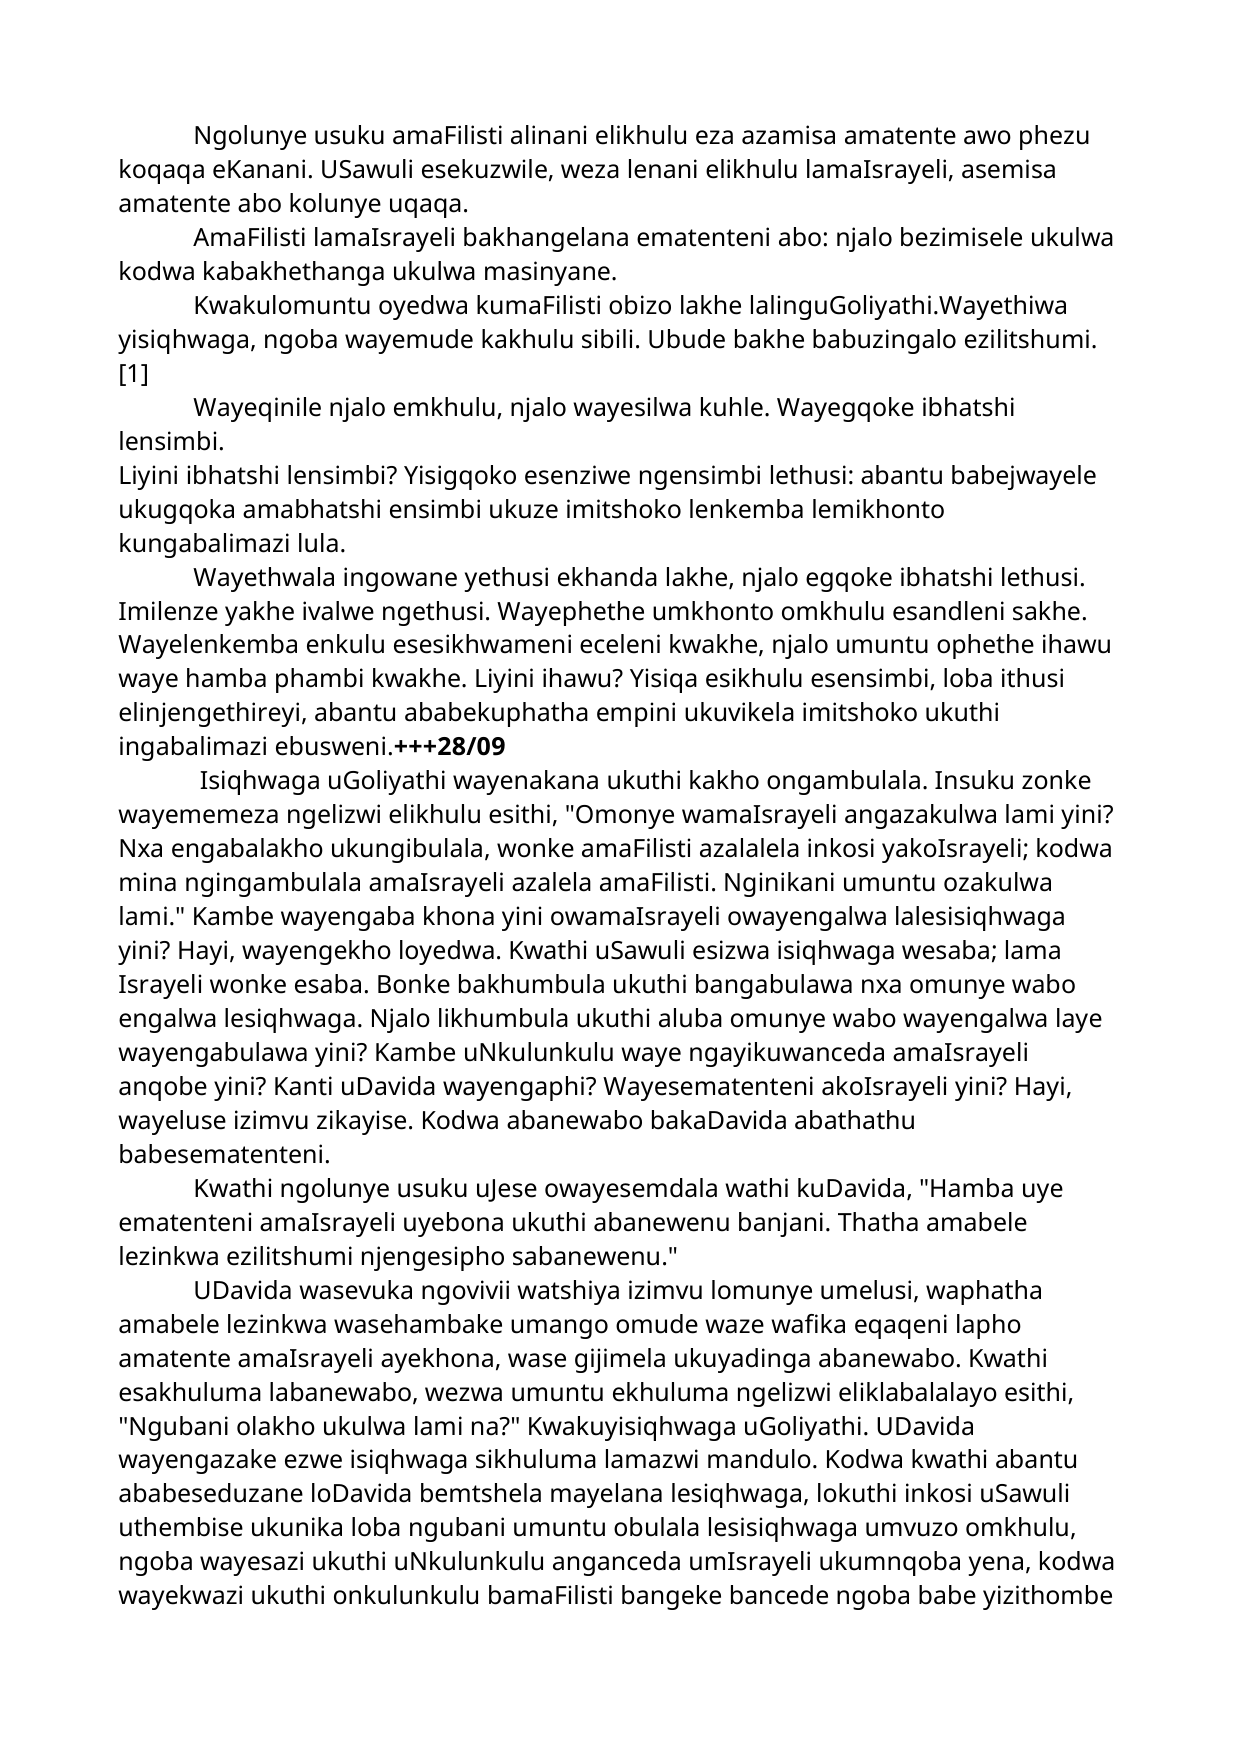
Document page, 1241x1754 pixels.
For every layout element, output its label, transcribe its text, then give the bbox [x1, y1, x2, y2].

text Kwathi ngolunye usuku uJese owayesemdala wathi kuDavida, "Hamba uye ematenteni amaIsrayeli uyebona ukuthi abanewenu banjani. Thatha amabele lezinkwa ezilitshumi njengesipho sabanewenu." [118, 1171, 1122, 1273]
text UDavida wasevuka ngovivii watshiya izimvu lomunye umelusi, waphatha amabele lezinkwa wasehambake umango omude waze wafika eqaqeni lapho amatente amaIsrayeli ayekhona, wase gijimela ukuyadinga abanewabo. Kwathi esakhuluma labanewabo, wezwa umuntu ekhuluma ngelizwi eliklabalalayo esithi, "Ngubani olakho ukulwa lami na?" Kwakuyisiqhwaga uGoliyathi. UDavida wayengazake ezwe isiqhwaga sikhuluma lamazwi mandulo. Kodwa kwathi abantu ababeseduzane loDavida bemtshela mayelana lesiqhwaga, lokuthi inkosi uSawuli uthembise ukunika loba ngubani umuntu obulala lesisiqhwaga umvuzo omkhulu, ngoba wayesazi ukuthi uNkulunkulu anganceda umIsrayeli ukumnqoba yena, kodwa wayekwazi ukuthi onkulunkulu bamaFilisti bangeke bancede ngoba babe yizithombe [118, 1273, 1122, 1612]
text Kwakulomuntu oyedwa kumaFilisti obizo lakhe lalinguGoliyathi.Wayethiwa yisiqhwaga, ngoba wayemude kakhulu sibili. Ubude bakhe babuzingalo ezilitshumi.[1] [118, 288, 1122, 390]
text AmaFilisti lamaIsrayeli bakhangelana ematenteni abo: njalo bezimisele ukulwa kodwa kabakhethanga ukulwa masinyane. [118, 220, 1122, 288]
text Isiqhwaga uGoliyathi wayenakana ukuthi kakho ongambulala. Insuku zonke wayememeza ngelizwi elikhulu esithi, "Omonye wamaIsrayeli angazakulwa lami yini? Nxa engabalakho ukungibulala, wonke amaFilisti azalalela inkosi yakoIsrayeli; kodwa mina ngingambulala amaIsrayeli azalela amaFilisti. Nginikani umuntu ozakulwa lami." Kambe wayengaba khona yini owamaIsrayeli owayengalwa lalesisiqhwaga yini? Hayi, wayengekho loyedwa. Kwathi uSawuli esizwa isiqhwaga wesaba; lama Israyeli wonke esaba. Bonke bakhumbula ukuthi bangabulawa nxa omunye wabo engalwa lesiqhwaga. Njalo likhumbula ukuthi aluba omunye wabo wayengalwa laye wayengabulawa yini? Kambe uNkulunkulu waye ngayikuwanceda amaIsrayeli anqobe yini? Kanti uDavida wayengaphi? Wayesematenteni akoIsrayeli yini? Hayi, wayeluse izimvu zikayise. Kodwa abanewabo bakaDavida abathathu babesematenteni. [118, 763, 1122, 1171]
text Liyini ibhatshi lensimbi? Yisigqoko esenziwe ngensimbi lethusi: abantu babejwayele ukugqoka amabhatshi ensimbi ukuze imitshoko lenkemba lemikhonto kungabalimazi lula. [118, 458, 1122, 559]
text Ngolunye usuku amaFilisti alinani elikhulu eza azamisa amatente awo phezu koqaqa eKanani. USawuli esekuzwile, weza lenani elikhulu lamaIsrayeli, asemisa amatente abo kolunye uqaqa. [118, 118, 1122, 220]
text Wayeqinile njalo emkhulu, njalo wayesilwa kuhle. Wayegqoke ibhatshi lensimbi. [118, 390, 1122, 458]
text Wayethwala ingowane yethusi ekhanda lakhe, njalo egqoke ibhatshi lethusi. Imilenze yakhe ivalwe ngethusi. Wayephethe umkhonto omkhulu esandleni sakhe. Wayelenkemba enkulu esesikhwameni eceleni kwakhe, njalo umuntu ophethe ihawu waye hamba phambi kwakhe. Liyini ihawu? Yisiqa esikhulu esensimbi, loba ithusi elinjengethireyi, abantu ababekuphatha empini ukuvikela imitshoko ukuthi ingabalimazi ebusweni.+++28/09 [118, 559, 1122, 763]
